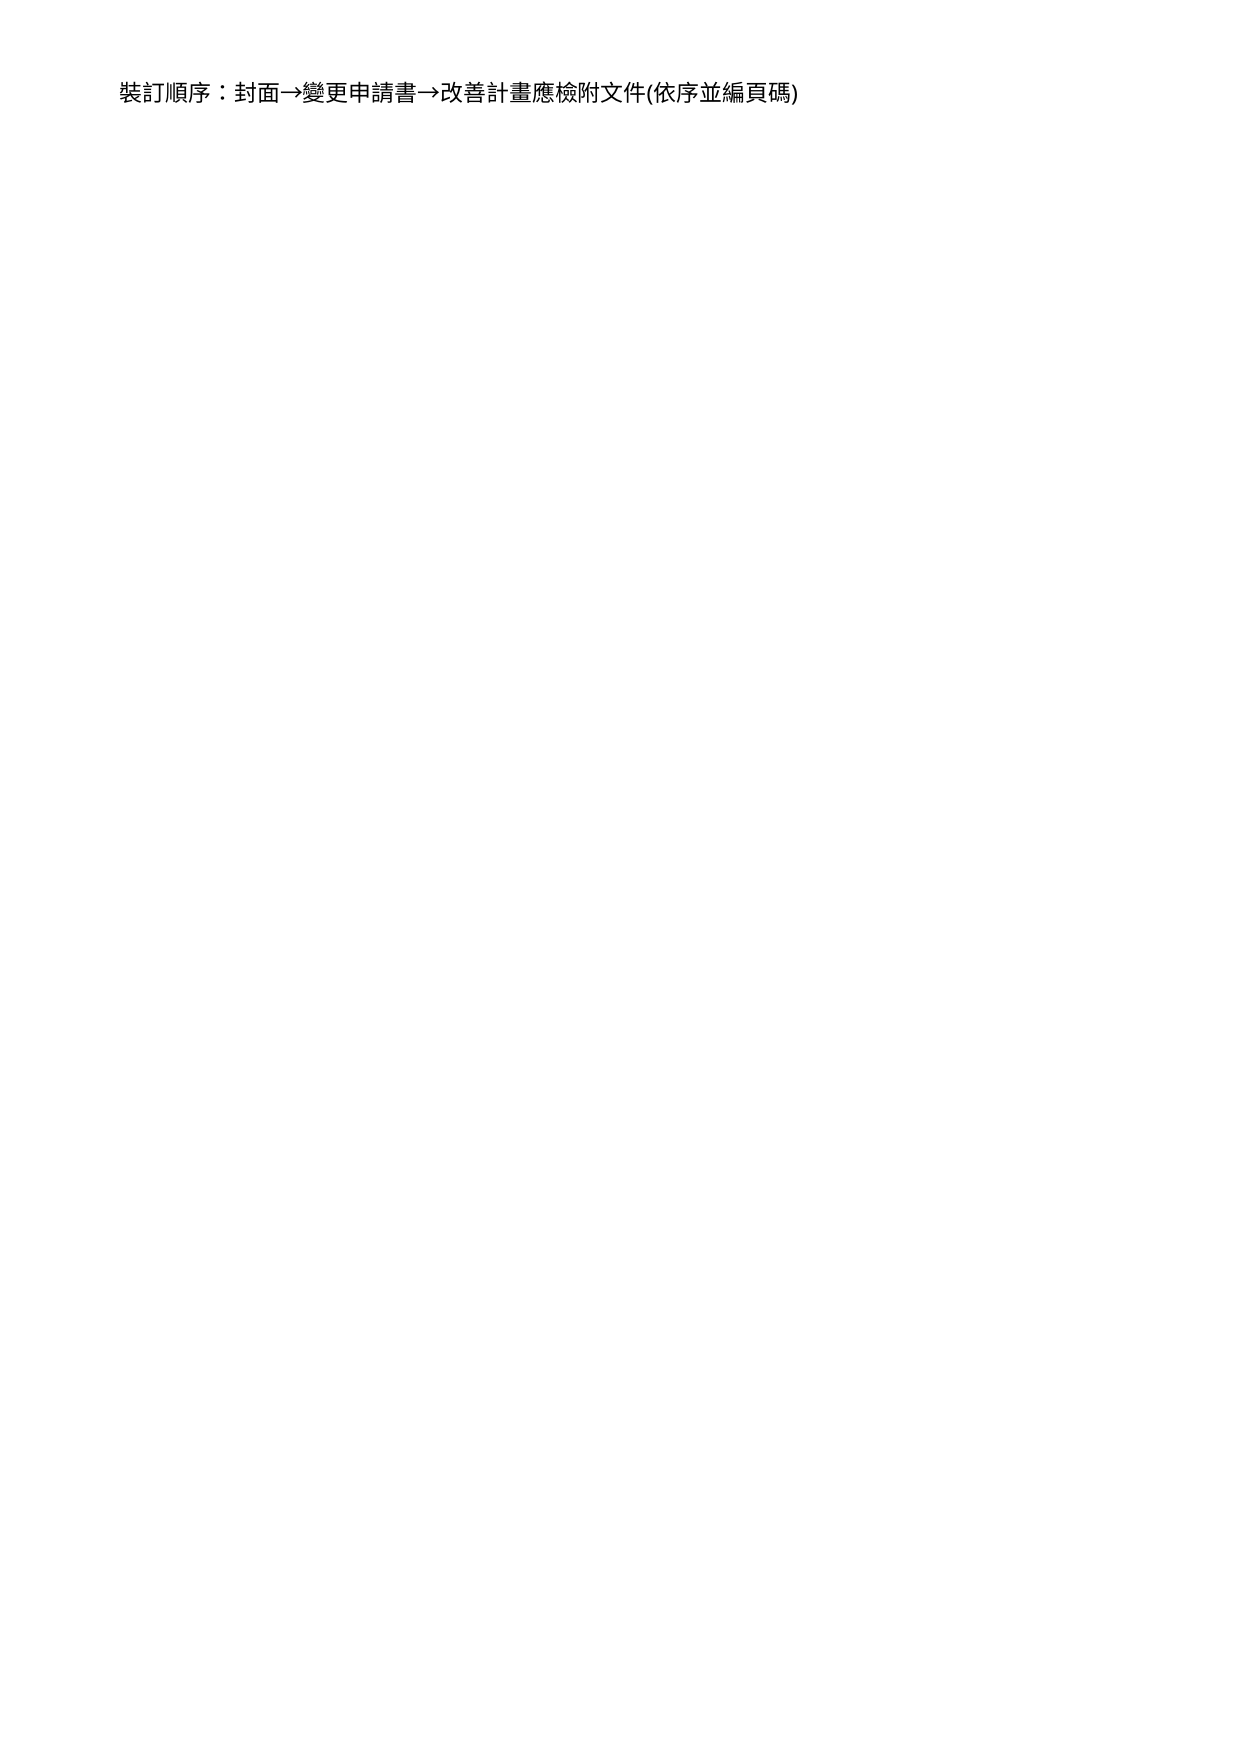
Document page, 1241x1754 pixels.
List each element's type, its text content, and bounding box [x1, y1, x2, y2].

text 裝訂順序：封面→變更申請書→改善計畫應檢附文件(依序並編頁碼) [119, 75, 1165, 108]
